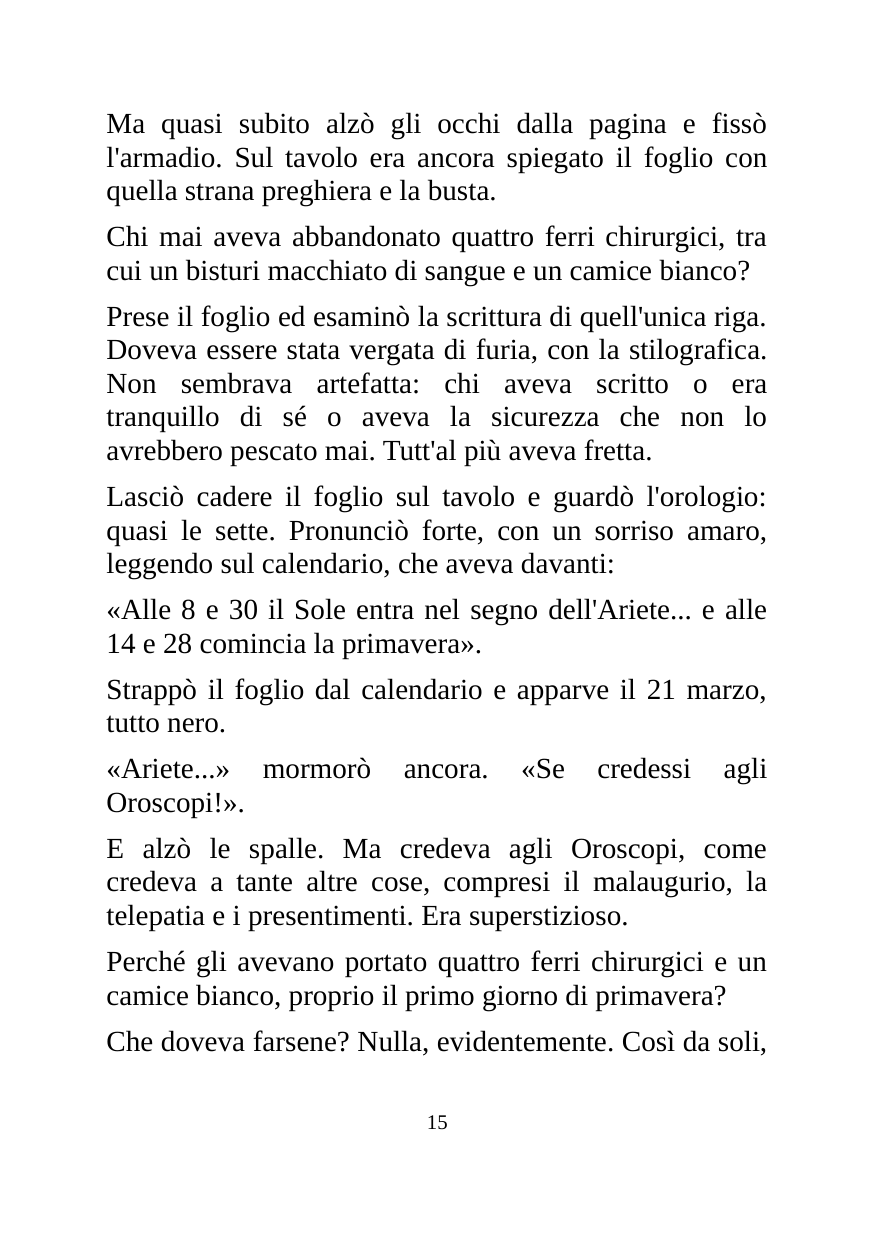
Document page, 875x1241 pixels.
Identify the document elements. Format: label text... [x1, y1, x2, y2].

text Chi mai aveva abbandonato quattro ferri chirurgici, tra cui un bisturi macchiato di sangue e un camice bianco? [106, 219, 768, 286]
text Lasciò cadere il foglio sul tavolo e guardò l'orologio: quasi le sette. Pronunciò forte, con un sorriso amaro, leggendo sul calendario, che aveva davanti: [106, 479, 768, 580]
text Strappò il foglio dal calendario e apparve il 21 marzo, tutto nero. [106, 672, 768, 739]
text E alzò le spalle. Ma credeva agli Oroscopi, come credeva a tante altre cose, compresi il malaugurio, la telepatia e i presentimenti. Era superstizioso. [106, 831, 768, 932]
text Ma quasi subito alzò gli occhi dalla pagina e fissò l'armadio. Sul tavolo era ancora spiegato il foglio con quella strana preghiera e la busta. [106, 106, 768, 207]
text Perché gli avevano portato quattro ferri chirurgici e un camice bianco, proprio il primo giorno di primavera? [106, 944, 768, 1011]
text Prese il foglio ed esaminò la scrittura di quell'unica riga. Doveva essere stata vergata di furia, con la stilografica. Non sembrava artefatta: chi aveva scritto o era tranquillo di sé o aveva la sicurezza che non lo avrebbero pescato mai. Tutt'al più aveva fretta. [106, 299, 768, 467]
text «Ariete...» mormorò ancora. «Se credessi agli Oroscopi!». [106, 751, 768, 818]
text Che doveva farsene? Nulla, evidentemente. Così da soli, [106, 1024, 768, 1057]
text «Alle 8 e 30 il Sole entra nel segno dell'Ariete... e alle 14 e 28 comincia la primavera». [106, 592, 768, 659]
